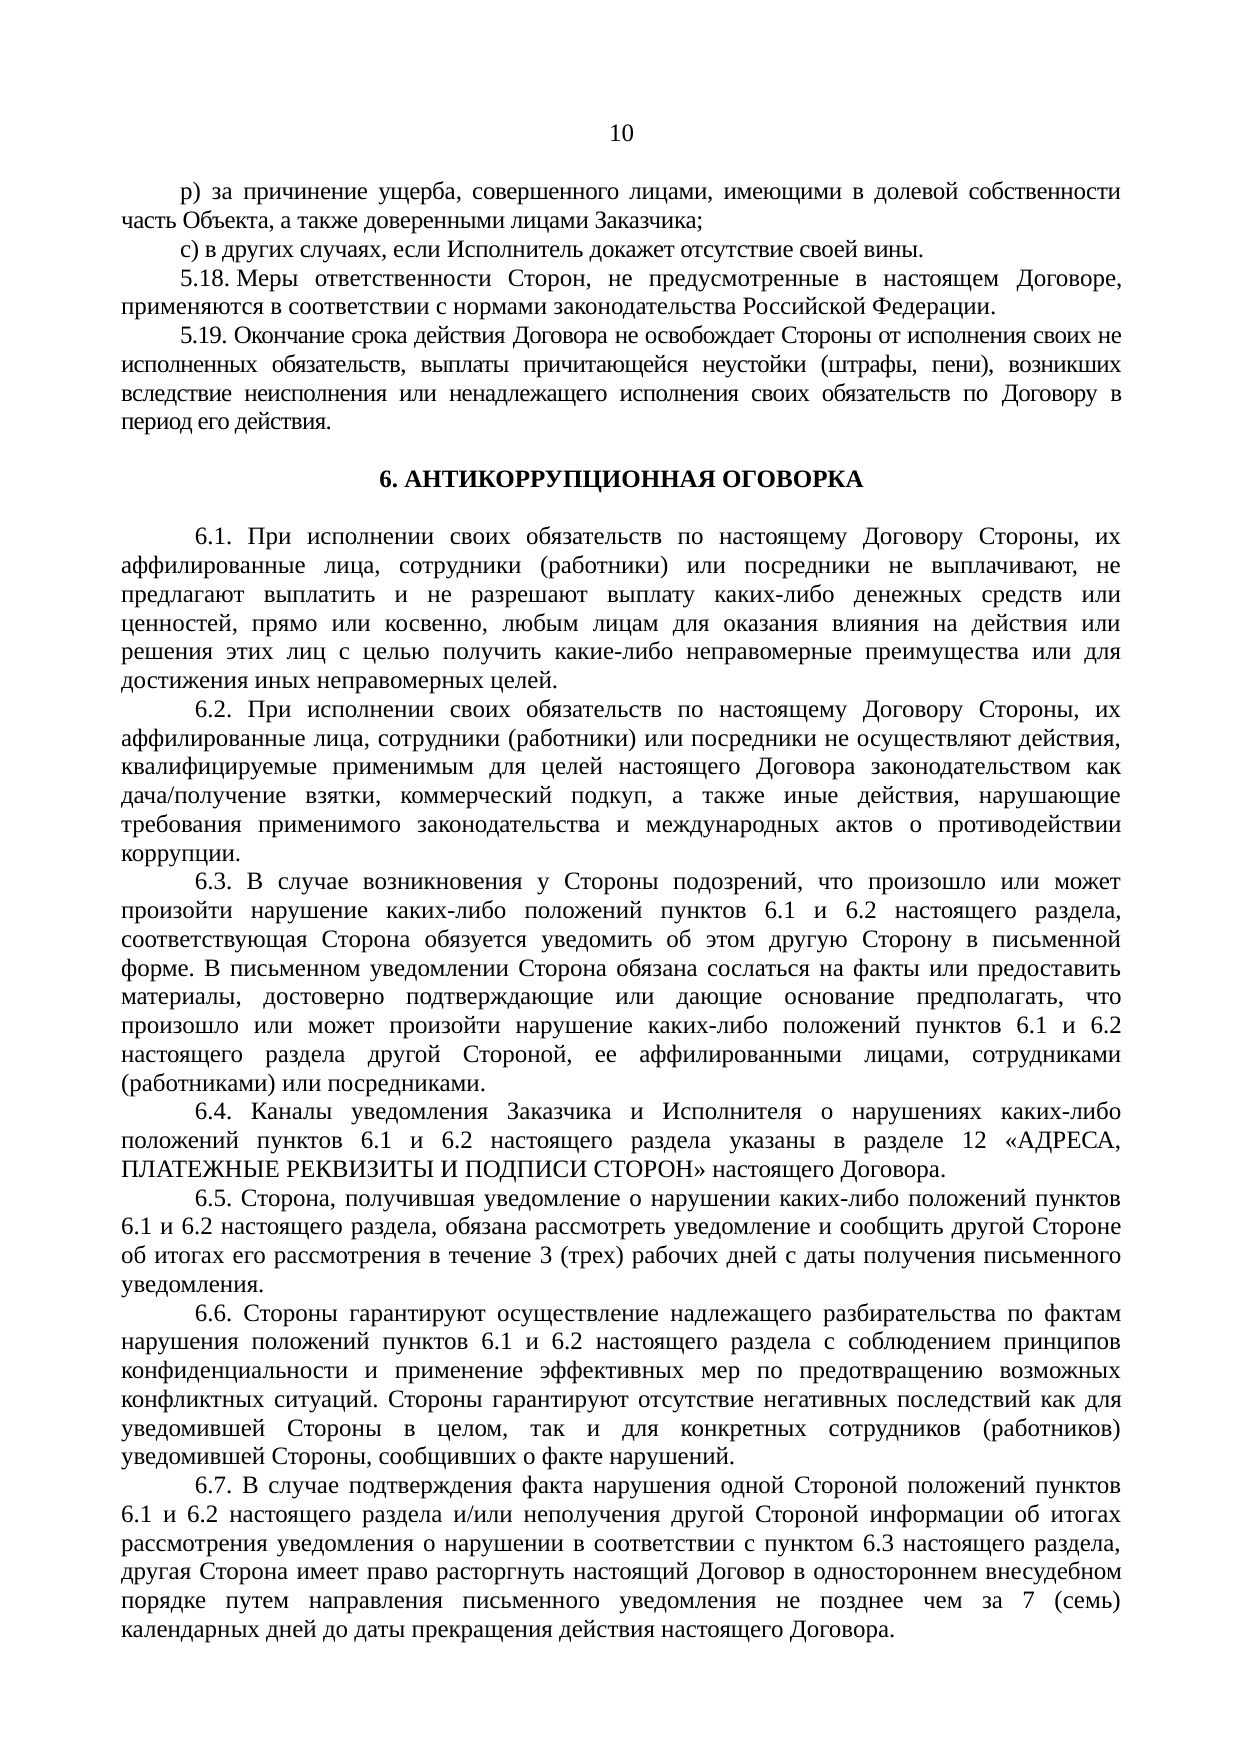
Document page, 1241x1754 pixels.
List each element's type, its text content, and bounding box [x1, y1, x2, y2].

text 6.5. Сторона, получившая уведомление о нарушении каких-либо положений пунктов 6.1 и 6.2 настоящего раздела, обязана рассмотреть уведомление и сообщить другой Стороне об итогах его рассмотрения в течение 3 (трех) рабочих дней с даты получения письменного уведомления. [121, 1183, 1122, 1298]
text с) в других случаях, если Исполнитель докажет отсутствие своей вины. [121, 234, 1122, 263]
text 5.19. Окончание срока действия Договора не освобождает Стороны от исполнения своих не исполненных обязательств, выплаты причитающейся неустойки (штрафы, пени), возникших вследствие неисполнения или ненадлежащего исполнения своих обязательств по Договору в период его действия. [121, 320, 1122, 435]
text 6.3. В случае возникновения у Стороны подозрений, что произошло или может произойти нарушение каких-либо положений пунктов 6.1 и 6.2 настоящего раздела, соответствующая Сторона обязуется уведомить об этом другую Сторону в письменной форме. В письменном уведомлении Сторона обязана сослаться на факты или предоставить материалы, достоверно подтверждающие или дающие основание предполагать, что произошло или может произойти нарушение каких-либо положений пунктов 6.1 и 6.2 настоящего раздела другой Стороной, ее аффилированными лицами, сотрудниками (работниками) или посредниками. [121, 866, 1122, 1096]
text 6.2. При исполнении своих обязательств по настоящему Договору Стороны, их аффилированные лица, сотрудники (работники) или посредники не осуществляют действия, квалифицируемые применимым для целей настоящего Договора законодательством как дача/получение взятки, коммерческий подкуп, а также иные действия, нарушающие требования применимого законодательства и международных актов о противодействии коррупции. [121, 694, 1122, 866]
text 6.7. В случае подтверждения факта нарушения одной Стороной положений пунктов 6.1 и 6.2 настоящего раздела и/или неполучения другой Стороной информации об итогах рассмотрения уведомления о нарушении в соответствии с пунктом 6.3 настоящего раздела, другая Сторона имеет право расторгнуть настоящий Договор в одностороннем внесудебном порядке путем направления письменного уведомления не позднее чем за 7 (семь) календарных дней до даты прекращения действия настоящего Договора. [121, 1470, 1122, 1643]
text 6.6. Стороны гарантируют осуществление надлежащего разбирательства по фактам нарушения положений пунктов 6.1 и 6.2 настоящего раздела с соблюдением принципов конфиденциальности и применение эффективных мер по предотвращению возможных конфликтных ситуаций. Стороны гарантируют отсутствие негативных последствий как для уведомившей Стороны в целом, так и для конкретных сотрудников (работников) уведомившей Стороны, сообщивших о факте нарушений. [121, 1298, 1122, 1470]
text 6.4. Каналы уведомления Заказчика и Исполнителя о нарушениях каких-либо положений пунктов 6.1 и 6.2 настоящего раздела указаны в разделе 12 «АДРЕСА, ПЛАТЕЖНЫЕ РЕКВИЗИТЫ И ПОДПИСИ СТОРОН» настоящего Договора. [121, 1096, 1122, 1183]
text 6.1. При исполнении своих обязательств по настоящему Договору Стороны, их аффилированные лица, сотрудники (работники) или посредники не выплачивают, не предлагают выплатить и не разрешают выплату каких-либо денежных средств или ценностей, прямо или косвенно, любым лицам для оказания влияния на действия или решения этих лиц с целью получить какие-либо неправомерные преимущества или для достижения иных неправомерных целей. [121, 521, 1122, 694]
text р) за причинение ущерба, совершенного лицами, имеющими в долевой собственности часть Объекта, а также доверенными лицами Заказчика; [121, 176, 1122, 234]
text 5.18. Меры ответственности Сторон, не предусмотренные в настоящем Договоре, применяются в соответствии с нормами законодательства Российской Федерации. [121, 263, 1122, 320]
text 6. АНТИКОРРУПЦИОННАЯ ОГОВОРКА [121, 464, 1122, 493]
